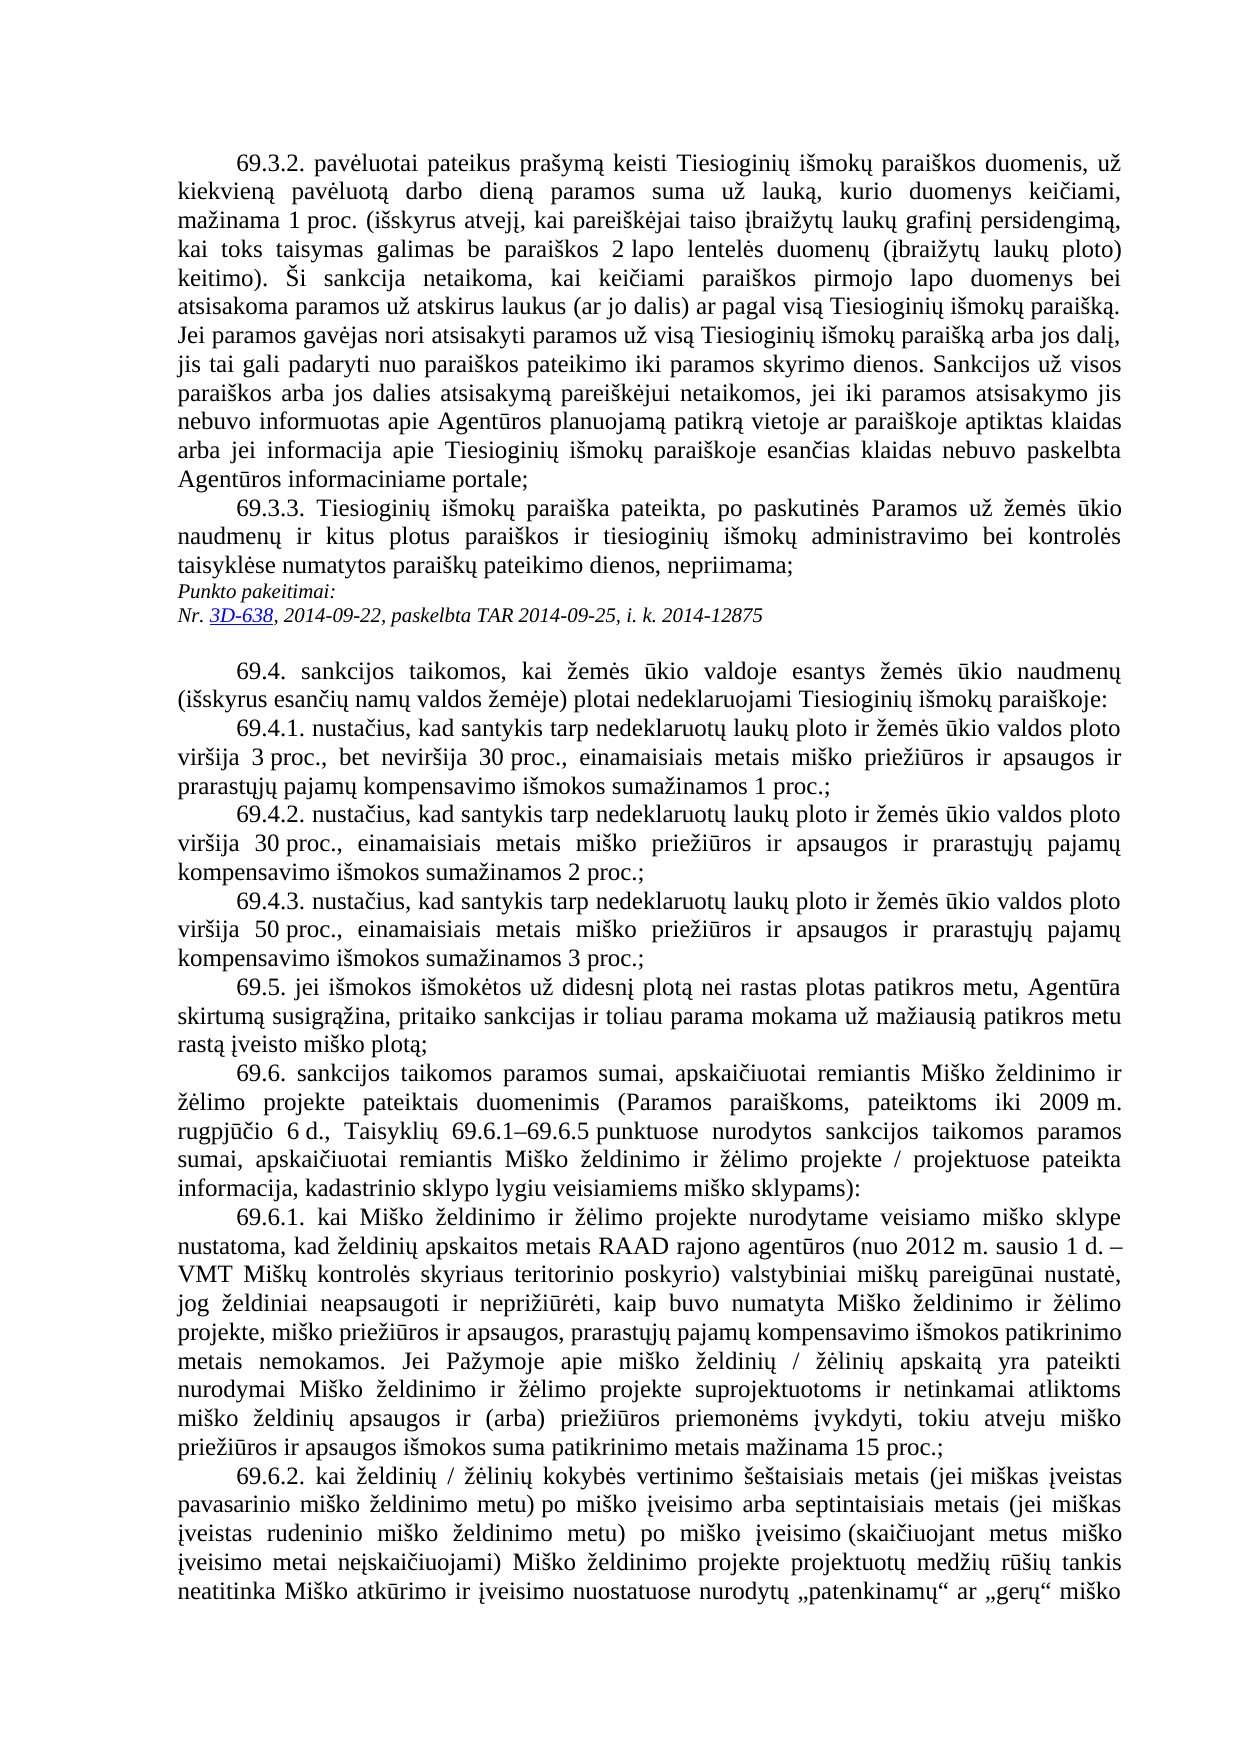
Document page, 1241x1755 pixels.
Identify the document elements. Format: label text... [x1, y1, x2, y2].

text 69.4.2. nustačius, kad santykis tarp nedeklaruotų laukų ploto ir žemės ūkio valdos ploto viršija 30 proc., einamaisiais metais miško priežiūros ir apsaugos ir prarastųjų pajamų kompensavimo išmokos sumažinamos 2 proc.; [177, 799, 1122, 886]
text Nr. 3D-638, 2014-09-22, paskelbta TAR 2014-09-25, i. k. 2014-12875 [177, 603, 1122, 627]
text 69.6.1. kai Miško želdinimo ir žėlimo projekte nurodytame veisiamo miško sklype nustatoma, kad želdinių apskaitos metais RAAD rajono agentūros (nuo 2012 m. sausio 1 d. – VMT Miškų kontrolės skyriaus teritorinio poskyrio) valstybiniai miškų pareigūnai nustatė, jog želdiniai neapsaugoti ir neprižiūrėti, kaip buvo numatyta Miško želdinimo ir žėlimo projekte, miško priežiūros ir apsaugos, prarastųjų pajamų kompensavimo išmokos patikrinimo metais nemokamos. Jei Pažymoje apie miško želdinių / žėlinių apskaitą yra pateikti nurodymai Miško želdinimo ir žėlimo projekte suprojektuotoms ir netinkamai atliktoms miško želdinių apsaugos ir (arba) priežiūros priemonėms įvykdyti, tokiu atveju miško priežiūros ir apsaugos išmokos suma patikrinimo metais mažinama 15 proc.; [177, 1202, 1122, 1461]
text 69.5. jei išmokos išmokėtos už didesnį plotą nei rastas plotas patikros metu, Agentūra skirtumą susigrąžina, pritaiko sankcijas ir toliau parama mokama už mažiausią patikros metu rastą įveisto miško plotą; [177, 972, 1122, 1058]
text 69.3.3. Tiesioginių išmokų paraiška pateikta, po paskutinės Paramos už žemės ūkio naudmenų ir kitus plotus paraiškos ir tiesioginių išmokų administravimo bei kontrolės taisyklėse numatytos paraiškų pateikimo dienos, nepriimama; [177, 493, 1122, 579]
text 69.3.2. pavėluotai pateikus prašymą keisti Tiesioginių išmokų paraiškos duomenis, už kiekvieną pavėluotą darbo dieną paramos suma už lauką, kurio duomenys keičiami, mažinama 1 proc. (išskyrus atvejį, kai pareiškėjai taiso įbraižytų laukų grafinį persidengimą, kai toks taisymas galimas be paraiškos 2 lapo lentelės duomenų (įbraižytų laukų ploto) keitimo). Ši sankcija netaikoma, kai keičiami paraiškos pirmojo lapo duomenys bei atsisakoma paramos už atskirus laukus (ar jo dalis) ar pagal visą Tiesioginių išmokų paraišką. Jei paramos gavėjas nori atsisakyti paramos už visą Tiesioginių išmokų paraišką arba jos dalį, jis tai gali padaryti nuo paraiškos pateikimo iki paramos skyrimo dienos. Sankcijos už visos paraiškos arba jos dalies atsisakymą pareiškėjui netaikomos, jei iki paramos atsisakymo jis nebuvo informuotas apie Agentūros planuojamą patikrą vietoje ar paraiškoje aptiktas klaidas arba jei informacija apie Tiesioginių išmokų paraiškoje esančias klaidas nebuvo paskelbta Agentūros informaciniame portale; [177, 148, 1122, 493]
text 69.4. sankcijos taikomos, kai žemės ūkio valdoje esantys žemės ūkio naudmenų (išskyrus esančių namų valdos žemėje) plotai nedeklaruojami Tiesioginių išmokų paraiškoje: [177, 656, 1122, 713]
text 69.4.1. nustačius, kad santykis tarp nedeklaruotų laukų ploto ir žemės ūkio valdos ploto viršija 3 proc., bet neviršija 30 proc., einamaisiais metais miško priežiūros ir apsaugos ir prarastųjų pajamų kompensavimo išmokos sumažinamos 1 proc.; [177, 713, 1122, 799]
text 69.4.3. nustačius, kad santykis tarp nedeklaruotų laukų ploto ir žemės ūkio valdos ploto viršija 50 proc., einamaisiais metais miško priežiūros ir apsaugos ir prarastųjų pajamų kompensavimo išmokos sumažinamos 3 proc.; [177, 886, 1122, 972]
text Punkto pakeitimai: [177, 579, 1122, 603]
text 69.6. sankcijos taikomos paramos sumai, apskaičiuotai remiantis Miško želdinimo ir žėlimo projekte pateiktais duomenimis (Paramos paraiškoms, pateiktoms iki 2009 m. rugpjūčio 6 d., Taisyklių 69.6.1–69.6.5 punktuose nurodytos sankcijos taikomos paramos sumai, apskaičiuotai remiantis Miško želdinimo ir žėlimo projekte / projektuose pateikta informacija, kadastrinio sklypo lygiu veisiamiems miško sklypams): [177, 1058, 1122, 1202]
text 69.6.2. kai želdinių / žėlinių kokybės vertinimo šeštaisiais metais (jei miškas įveistas pavasarinio miško želdinimo metu) po miško įveisimo arba septintaisiais metais (jei miškas įveistas rudeninio miško želdinimo metu) po miško įveisimo (skaičiuojant metus miško įveisimo metai neįskaičiuojami) Miško želdinimo projekte projektuotų medžių rūšių tankis neatitinka Miško atkūrimo ir įveisimo nuostatuose nurodytų „patenkinamų“ ar „gerų“ miško [177, 1461, 1122, 1604]
